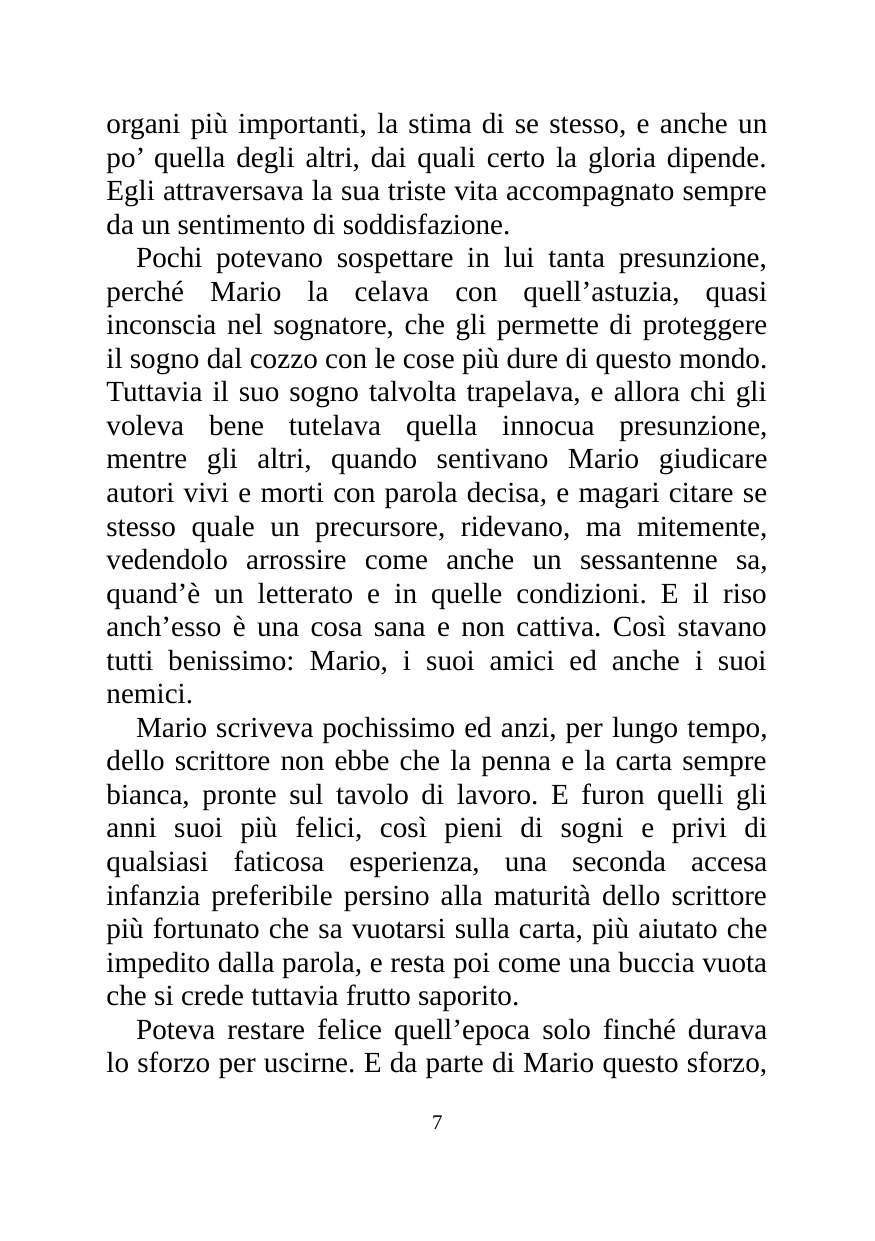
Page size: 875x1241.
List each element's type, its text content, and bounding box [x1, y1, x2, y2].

text Mario scriveva pochissimo ed anzi, per lungo tempo, dello scrittore non ebbe che la penna e la carta sempre bianca, pronte sul tavolo di lavoro. E furon quelli gli anni suoi più felici, così pieni di sogni e privi di qualsiasi faticosa esperienza, una seconda accesa infanzia preferibile persino alla maturità dello scrittore più fortunato che sa vuotarsi sulla carta, più aiutato che impedito dalla parola, e resta poi come una buccia vuota che si crede tuttavia frutto saporito. [106, 710, 768, 1012]
text organi più importanti, la stima di se stesso, e anche un po’ quella degli altri, dai quali certo la gloria dipende. Egli attraversava la sua triste vita accompagnato sempre da un sentimento di soddisfazione. [106, 106, 768, 240]
text Poteva restare felice quell’epoca solo finché durava lo sforzo per uscirne. E da parte di Mario questo sforzo, [106, 1012, 768, 1079]
text Pochi potevano sospettare in lui tanta presunzione, perché Mario la celava con quell’astuzia, quasi inconscia nel sognatore, che gli permette di proteggere il sogno dal cozzo con le cose più dure di questo mondo. Tuttavia il suo sogno talvolta trapelava, e allora chi gli voleva bene tutelava quella innocua presunzione, mentre gli altri, quando sentivano Mario giudicare autori vivi e morti con parola decisa, e magari citare se stesso quale un precursore, ridevano, ma mitemente, vedendolo arrossire come anche un sessantenne sa, quand’è un letterato e in quelle condizioni. E il riso anch’esso è una cosa sana e non cattiva. Così stavano tutti benissimo: Mario, i suoi amici ed anche i suoi nemici. [106, 240, 768, 710]
